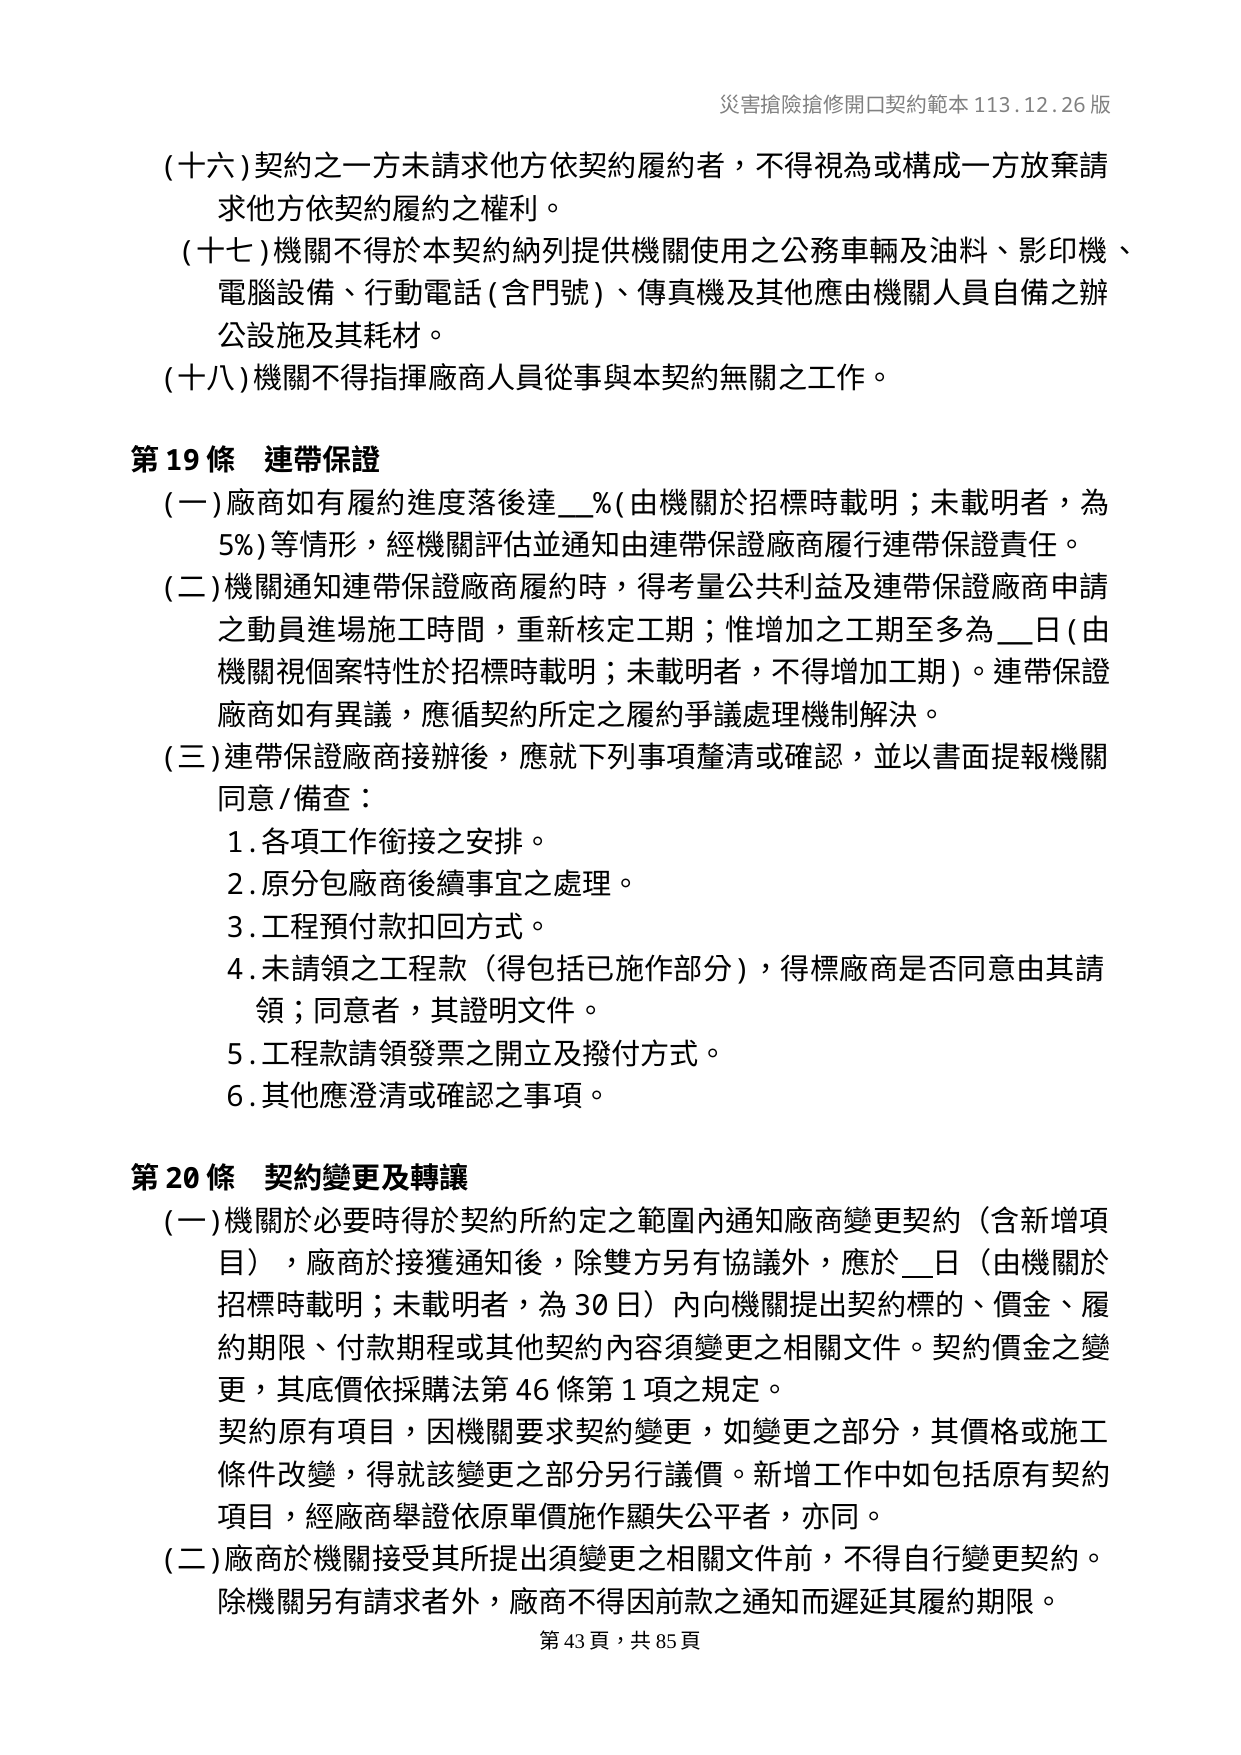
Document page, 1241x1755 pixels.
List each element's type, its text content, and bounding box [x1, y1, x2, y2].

text (二)廠商於機關接受其所提出須變更之相關文件前，不得自行變更契約。除機關另有請求者外，廠商不得因前款之通知而遲延其履約期限。 [159, 1536, 1110, 1620]
text (十八)機關不得指揮廠商人員從事與本契約無關之工作。 [159, 355, 1110, 397]
text 契約原有項目，因機關要求契約變更，如變更之部分，其價格或施工條件改變，得就該變更之部分另行議價。新增工作中如包括原有契約項目，經廠商舉證依原單價施作顯失公平者，亦同。 [217, 1409, 1110, 1536]
text (十七)機關不得於本契約納列提供機關使用之公務車輛及油料、影印機、電腦設備、行動電話(含門號)、傳真機及其他應由機關人員自備之辦公設施及其耗材。 [159, 228, 1110, 355]
text 6.其他應澄清或確認之事項。 [226, 1073, 1104, 1115]
text (十六)契約之一方未請求他方依契約履約者，不得視為或構成一方放棄請求他方依契約履約之權利。 [159, 143, 1110, 228]
text (三)連帶保證廠商接辦後，應就下列事項釐清或確認，並以書面提報機關同意/備查： [159, 733, 1110, 818]
text (一)機關於必要時得於契約所約定之範圍內通知廠商變更契約（含新增項目），廠商於接獲通知後，除雙方另有協議外，應於 日（由機關於招標時載明；未載明者，為30日）內向機關提出契約標的、價金、履約期限、付款期程或其他契約內容須變更之相關文件。契約價金之變更，其底價依採購法第46條第1項之規定。 [159, 1197, 1110, 1409]
text 5.工程款請領發票之開立及撥付方式。 [226, 1030, 1104, 1073]
text 4.未請領之工程款（得包括已施作部分)，得標廠商是否同意由其請領；同意者，其證明文件。 [226, 946, 1104, 1030]
text (一)廠商如有履約進度落後達__%(由機關於招標時載明；未載明者，為5%)等情形，經機關評估並通知由連帶保證廠商履行連帶保證責任。 [159, 479, 1110, 564]
text 第20條 契約變更及轉讓 [130, 1155, 1110, 1197]
text 3.工程預付款扣回方式。 [226, 903, 1104, 946]
text 2.原分包廠商後續事宜之處理。 [226, 861, 1104, 903]
text 1.各項工作銜接之安排。 [226, 818, 1104, 861]
text 第19條 連帶保證 [130, 437, 1110, 479]
text (二)機關通知連帶保證廠商履約時，得考量公共利益及連帶保證廠商申請之動員進場施工時間，重新核定工期；惟增加之工期至多為__日(由機關視個案特性於招標時載明；未載明者，不得增加工期)。連帶保證廠商如有異議，應循契約所定之履約爭議處理機制解決。 [159, 564, 1110, 733]
